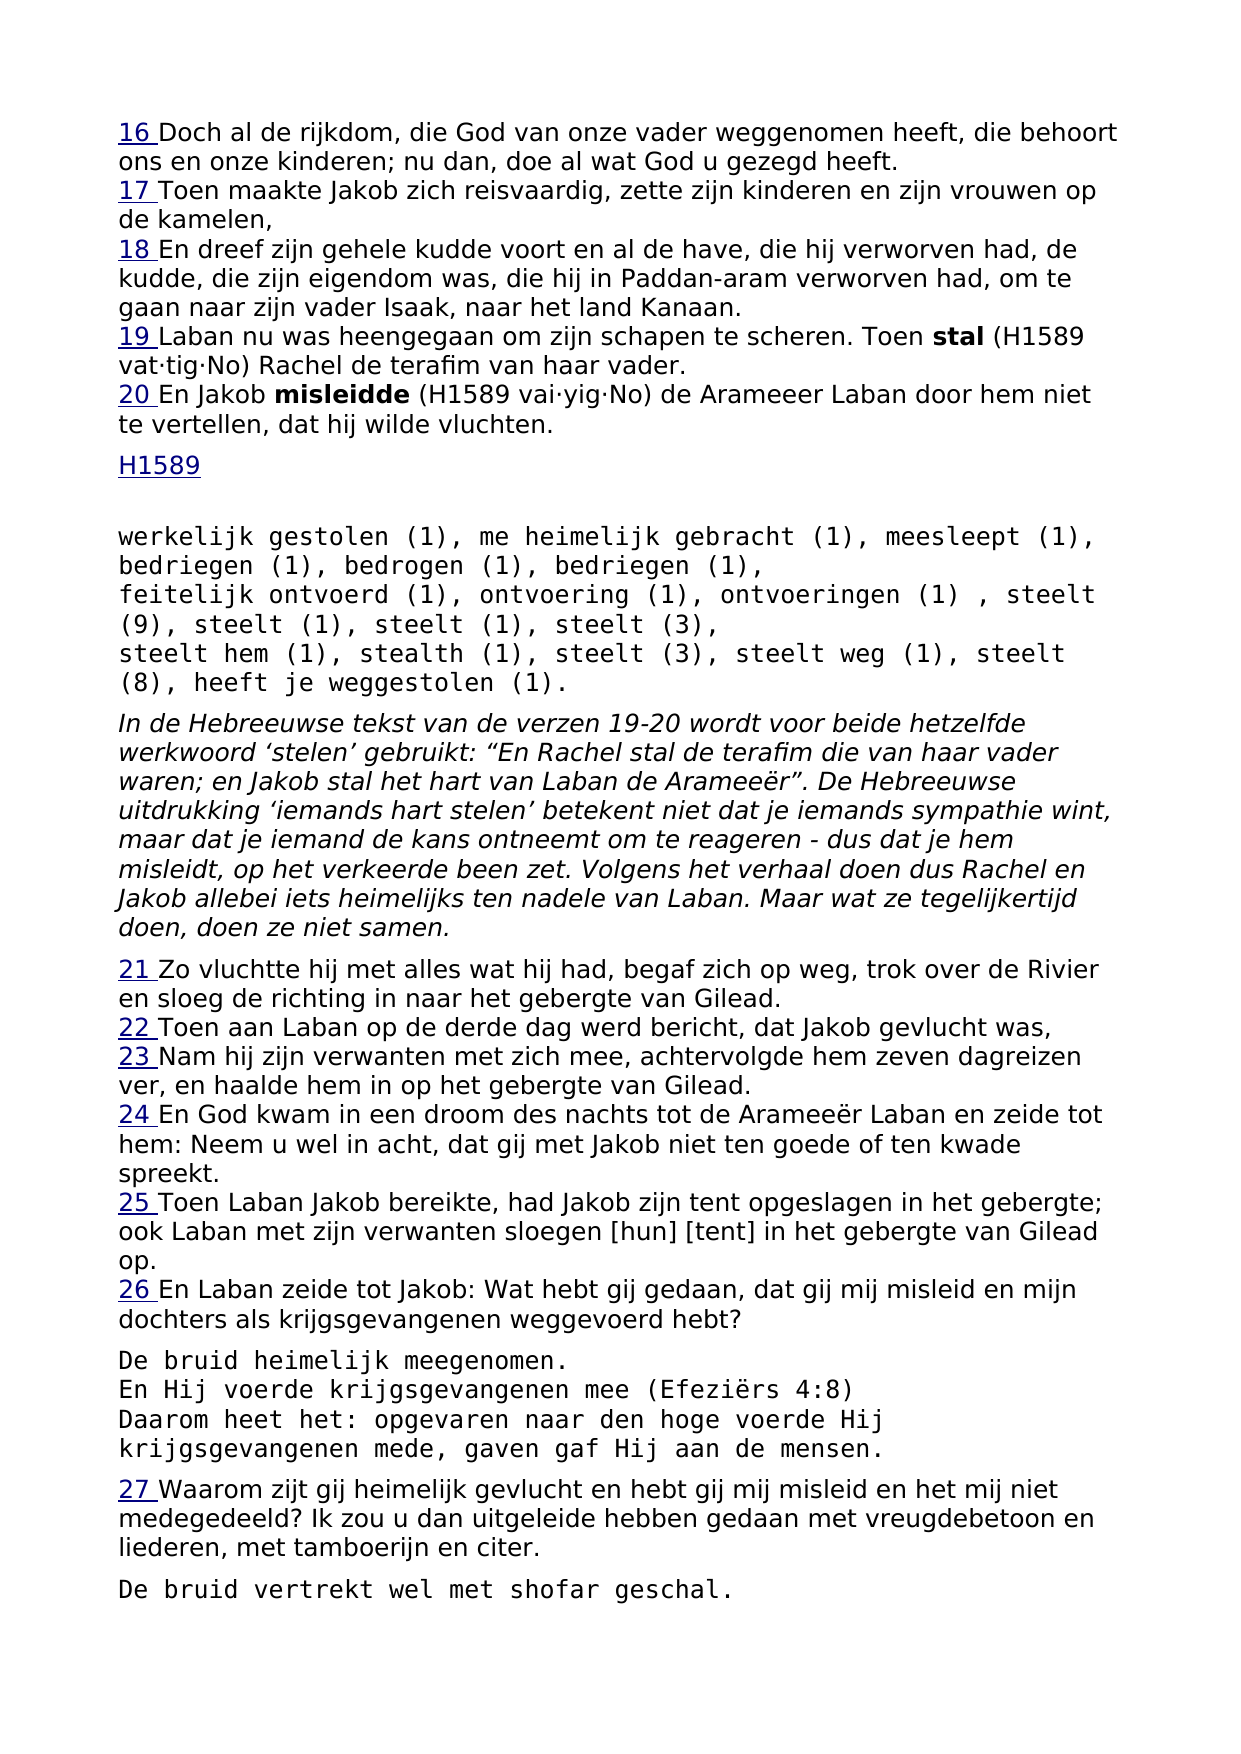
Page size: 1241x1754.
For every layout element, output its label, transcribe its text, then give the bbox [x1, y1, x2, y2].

text 27 Waarom zijt gij heimelijk gevlucht en hebt gij mij misleid en het mij niet medegedeeld? Ik zou u dan uitgeleide hebben gedaan met vreugdebetoon en liederen, met tamboerijn en citer. [118, 1475, 1122, 1562]
text De bruid vertrekt wel met shofar geschal. [118, 1575, 1122, 1604]
text In de Hebreeuwse tekst van de verzen 19-20 wordt voor beide hetzelfde werkwoord ‘stelen’ gebruikt: “En Rachel stal de terafim die van haar vader waren; en Jakob stal het hart van Laban de Arameeër”. De Hebreeuwse uitdrukking ‘iemands hart stelen’ betekent niet dat je iemands sympathie wint, maar dat je iemand de kans ontneemt om te reageren - dus dat je hem misleidt, op het verkeerde been zet. Volgens het verhaal doen dus Rachel en Jakob allebei iets heimelijks ten nadele van Laban. Maar wat ze tegelijkertijd doen, doen ze niet samen. [118, 709, 1122, 942]
text De bruid heimelijk meegenomen. En Hij voerde krijgsgevangenen mee (Efeziërs 4:8) Daarom heet het: opgevaren naar den hoge voerde Hij krijgsgevangenen mede, gaven gaf Hij aan de mensen. [118, 1347, 1122, 1463]
text 16 Doch al de rijkdom, die God van onze vader weggenomen heeft, die behoort ons en onze kinderen; nu dan, doe al wat God u gezegd heeft. 17 Toen maakte Jakob zich reisvaardig, zette zijn kinderen en zijn vrouwen op de kamelen, 18 En dreef zijn gehele kudde voort en al de have, die hij verworven had, de kudde, die zijn eigendom was, die hij in Paddan-aram verworven had, om te gaan naar zijn vader Isaak, naar het land Kanaan. 19 Laban nu was heengegaan om zijn schapen te scheren. Toen stal (H1589 vat·tig·No) Rachel de terafim van haar vader. 20 En Jakob misleidde (H1589 vai·yig·No) de Arameeer Laban door hem niet te vertellen, dat hij wilde vluchten. [118, 118, 1122, 439]
text 21 Zo vluchtte hij met alles wat hij had, begaf zich op weg, trok over de Rivier en sloeg de richting in naar het gebergte van Gilead. 22 Toen aan Laban op de derde dag werd bericht, dat Jakob gevlucht was, 23 Nam hij zijn verwanten met zich mee, achtervolgde hem zeven dagreizen ver, en haalde hem in op het gebergte van Gilead. 24 En God kwam in een droom des nachts tot de Arameeër Laban en zeide tot hem: Neem u wel in acht, dat gij met Jakob niet ten goede of ten kwade spreekt. 25 Toen Laban Jakob bereikte, had Jakob zijn tent opgeslagen in het gebergte; ook Laban met zijn verwanten sloegen [hun] [tent] in het gebergte van Gilead op. 26 En Laban zeide tot Jakob: Wat hebt gij gedaan, dat gij mij misleid en mijn dochters als krijgsgevangenen weggevoerd hebt? [118, 955, 1122, 1334]
text H1589 [118, 451, 1122, 510]
text werkelijk gestolen (1), me heimelijk gebracht (1), meesleept (1), bedriegen (1), bedrogen (1), bedriegen (1), feitelijk ontvoerd (1), ontvoering (1), ontvoeringen (1) , steelt (9), steelt (1), steelt (1), steelt (3), steelt hem (1), stealth (1), steelt (3), steelt weg (1), steelt (8), heeft je weggestolen (1). [118, 522, 1122, 697]
